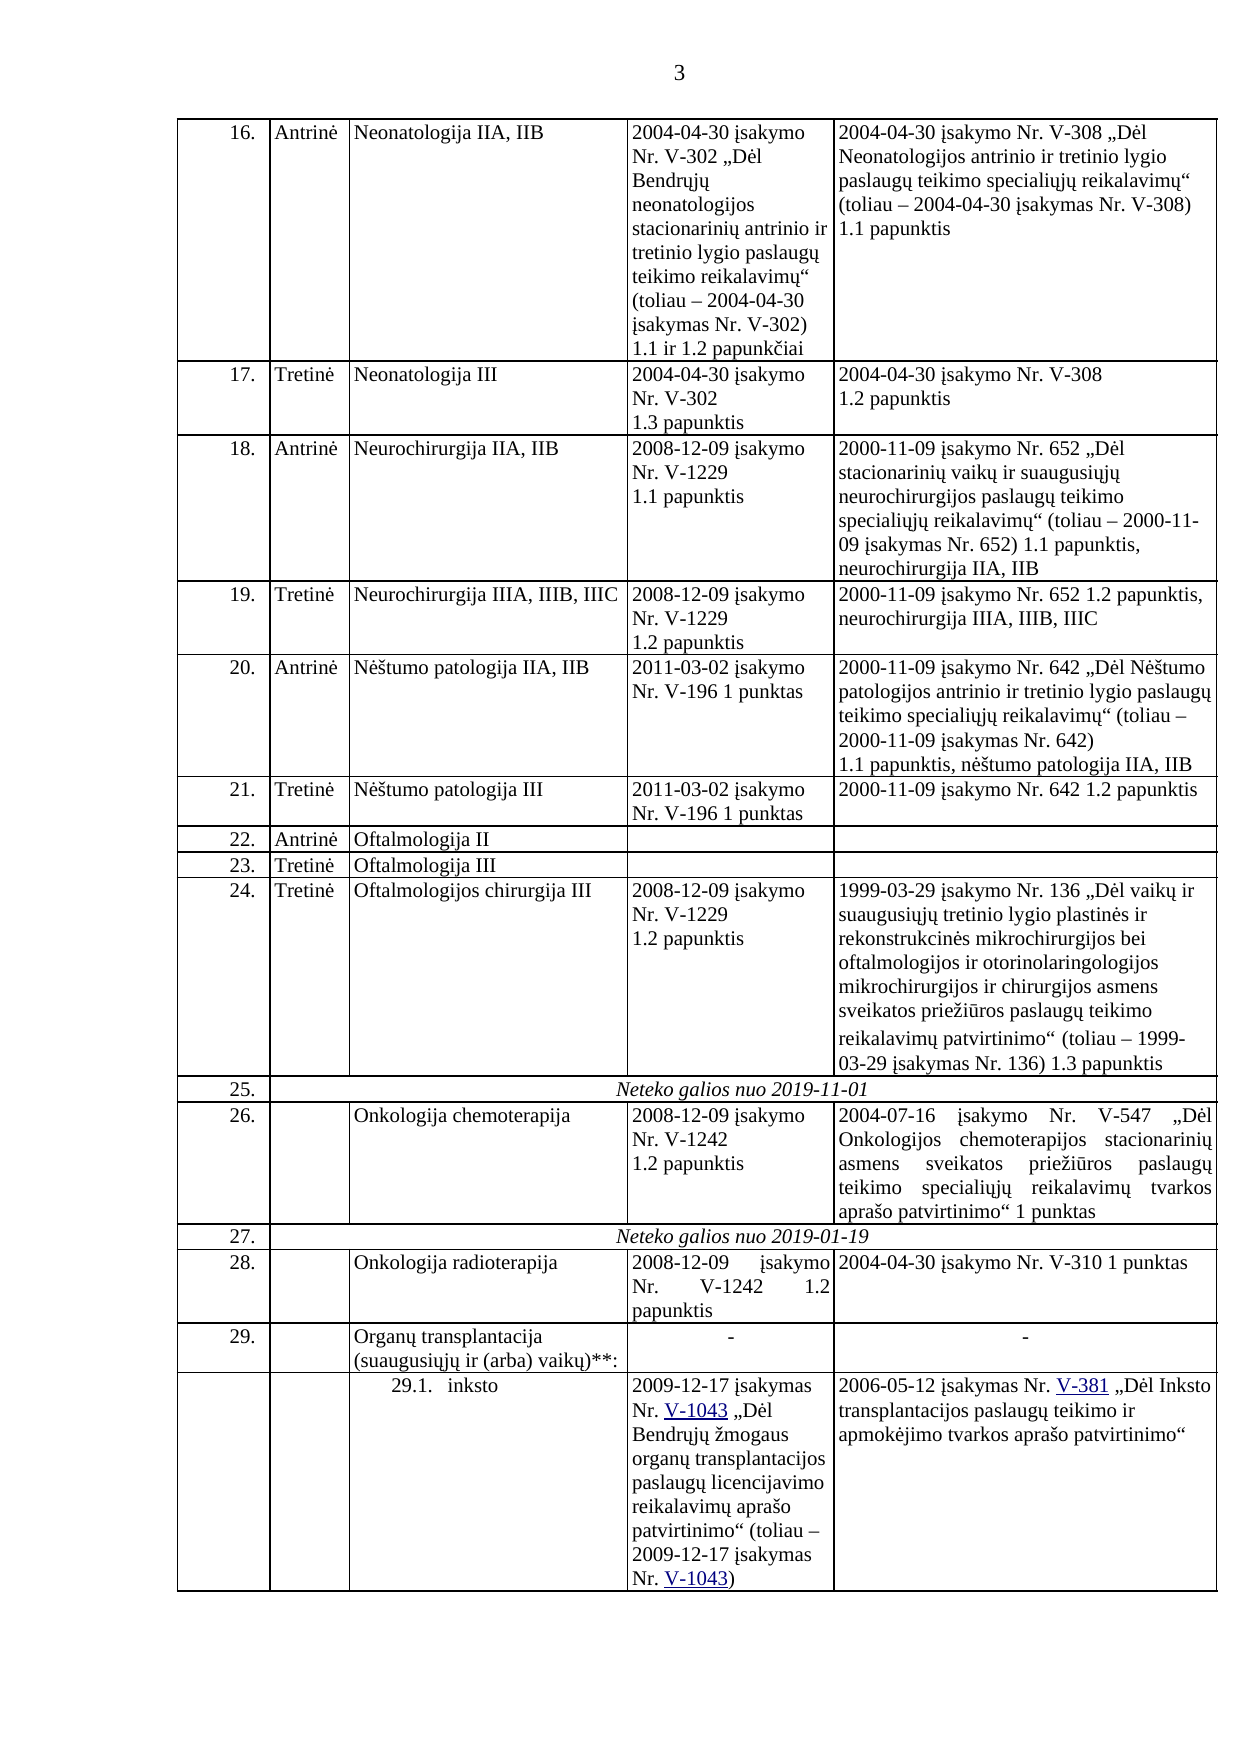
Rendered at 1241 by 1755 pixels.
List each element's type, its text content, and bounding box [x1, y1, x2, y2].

table_cell 2004-04-30 įsakymo Nr. V-302 1.3 papunktis [628, 362, 833, 434]
table_cell 2006-05-12 įsakymas Nr. V-381 „Dėl Inksto transplantacijos paslaugų teikimo ir apmokėjimo tvarkos aprašo patvirtinimo“ [835, 1373, 1216, 1590]
table_cell Onkologija chemoterapija [350, 1103, 627, 1223]
table_cell [835, 853, 1216, 877]
table_cell 2000-11-09 įsakymo Nr. 652 „Dėl stacionarinių vaikų ir suaugusiųjų neurochirurgijos paslaugų teikimo specialiųjų reikalavimų“ (toliau – 2000-11-09 įsakymas Nr. 652) 1.1 papunktis, neurochirurgija IIA, IIB [835, 436, 1216, 580]
table_cell Tretinė [271, 777, 349, 825]
table_cell 2009-12-17 įsakymas Nr. V-1043 „Dėl Bendrųjų žmogaus organų transplantacijos paslaugų licencijavimo reikalavimų aprašo patvirtinimo“ (toliau –2009-12-17 įsakymas Nr. V-1043) [628, 1373, 833, 1590]
table_cell 23. [178, 853, 269, 877]
table_cell Organų transplantacija (suaugusiųjų ir (arba) vaikų)**: [350, 1324, 627, 1372]
table_cell 27. [178, 1225, 269, 1248]
table_cell 18. [178, 436, 269, 580]
table_cell 28. [178, 1250, 269, 1322]
table_cell Onkologija radioterapija [350, 1250, 627, 1322]
table_cell 29.1. inksto [350, 1373, 627, 1590]
table_cell Neteko galios nuo 2019-01-19 [271, 1225, 1216, 1248]
table_cell Oftalmologija II [350, 827, 627, 851]
table_cell Oftalmologijos chirurgija III [350, 878, 627, 1075]
table_cell 2000-11-09 įsakymo Nr. 642 „Dėl Nėštumo patologijos antrinio ir tretinio lygio paslaugų teikimo specialiųjų reikalavimų“ (toliau – 2000-11-09 įsakymas Nr. 642) 1.1 papunktis, nėštumo patologija IIA, IIB [835, 655, 1216, 776]
table_cell 22. [178, 827, 269, 851]
table_cell 2011-03-02 įsakymo Nr. V-196 1 punktas [628, 777, 833, 825]
table_cell Antrinė [271, 655, 349, 776]
table_cell Nėštumo patologija IIA, IIB [350, 655, 627, 776]
table_cell 2004-04-30 įsakymo Nr. V-302 „Dėl Bendrųjų neonatologijos stacionarinių antrinio ir tretinio lygio paslaugų teikimo reikalavimų“ (toliau – 2004-04-30 įsakymas Nr. V-302) 1.1 ir 1.2 papunkčiai [628, 120, 833, 360]
table_cell 2008-12-09 įsakymo Nr. V-1229 1.1 papunktis [628, 436, 833, 580]
table_cell 2000-11-09 įsakymo Nr. 652 1.2 papunktis, neurochirurgija IIIA, IIIB, IIIC [835, 582, 1216, 654]
table_cell Neonatologija IIA, IIB [350, 120, 627, 360]
table_cell [271, 1250, 349, 1322]
table_cell [271, 1103, 349, 1223]
table_cell [628, 827, 833, 851]
table_cell 1999-03-29 įsakymo Nr. 136 „Dėl vaikų ir suaugusiųjų tretinio lygio plastinės ir rekonstrukcinės mikrochirurgijos bei oftalmologijos ir otorinolaringologijos mikrochirurgijos ir chirurgijos asmens sveikatos priežiūros paslaugų teikimo reikalavimų patvirtinimo“ (toliau – 1999-03-29 įsakymas Nr. 136) 1.3 papunktis [835, 878, 1216, 1075]
table_cell 2008-12-09 įsakymo Nr. V-1242 1.2 papunktis [628, 1103, 833, 1223]
table_cell Antrinė [271, 120, 349, 360]
table_cell [178, 1373, 269, 1590]
table_cell - [835, 1324, 1216, 1372]
table_cell 2008-12-09 įsakymo Nr. V-1229 1.2 papunktis [628, 582, 833, 654]
table_cell Tretinė [271, 362, 349, 434]
table_cell 26. [178, 1103, 269, 1223]
table_cell Tretinė [271, 878, 349, 1075]
table_cell [271, 1373, 349, 1590]
table_cell Tretinė [271, 582, 349, 654]
table_cell Neurochirurgija IIIA, IIIB, IIIC [350, 582, 627, 654]
table_cell 2008-12-09 įsakymo Nr. V-1229 1.2 papunktis [628, 878, 833, 1075]
table_cell Tretinė [271, 853, 349, 877]
table_cell Neteko galios nuo 2019-11-01 [271, 1077, 1216, 1101]
table_cell 2008-12-09 įsakymo Nr. V-1242 1.2 papunktis [628, 1250, 833, 1322]
table_cell Neonatologija III [350, 362, 627, 434]
table_cell 2004-04-30 įsakymo Nr. V-308 1.2 papunktis [835, 362, 1216, 434]
table_cell [628, 853, 833, 877]
table_cell 2004-04-30 įsakymo Nr. V-308 „Dėl Neonatologijos antrinio ir tretinio lygio paslaugų teikimo specialiųjų reikalavimų“ (toliau – 2004-04-30 įsakymas Nr. V-308) 1.1 papunktis [835, 120, 1216, 360]
table_cell 24. [178, 878, 269, 1075]
table_cell 21. [178, 777, 269, 825]
table_cell 19. [178, 582, 269, 654]
table_cell Nėštumo patologija III [350, 777, 627, 825]
table_cell 17. [178, 362, 269, 434]
table_cell Antrinė [271, 827, 349, 851]
table_cell 29. [178, 1324, 269, 1372]
table_cell 2004-04-30 įsakymo Nr. V-310 1 punktas [835, 1250, 1216, 1322]
table_cell [271, 1324, 349, 1372]
table_cell - [628, 1324, 833, 1372]
table_cell 2011-03-02 įsakymo Nr. V-196 1 punktas [628, 655, 833, 776]
table_cell Oftalmologija III [350, 853, 627, 877]
table_cell Neurochirurgija IIA, IIB [350, 436, 627, 580]
table_cell 2004-07-16 įsakymo Nr. V-547 „Dėl Onkologijos chemoterapijos stacionarinių asmens sveikatos priežiūros paslaugų teikimo specialiųjų reikalavimų tvarkos aprašo patvirtinimo“ 1 punktas [835, 1103, 1216, 1223]
table_cell Antrinė [271, 436, 349, 580]
table_cell 25. [178, 1077, 269, 1101]
table_cell [835, 827, 1216, 851]
table_cell 16. [178, 120, 269, 360]
table_cell 20. [178, 655, 269, 776]
table_cell 2000-11-09 įsakymo Nr. 642 1.2 papunktis [835, 777, 1216, 825]
